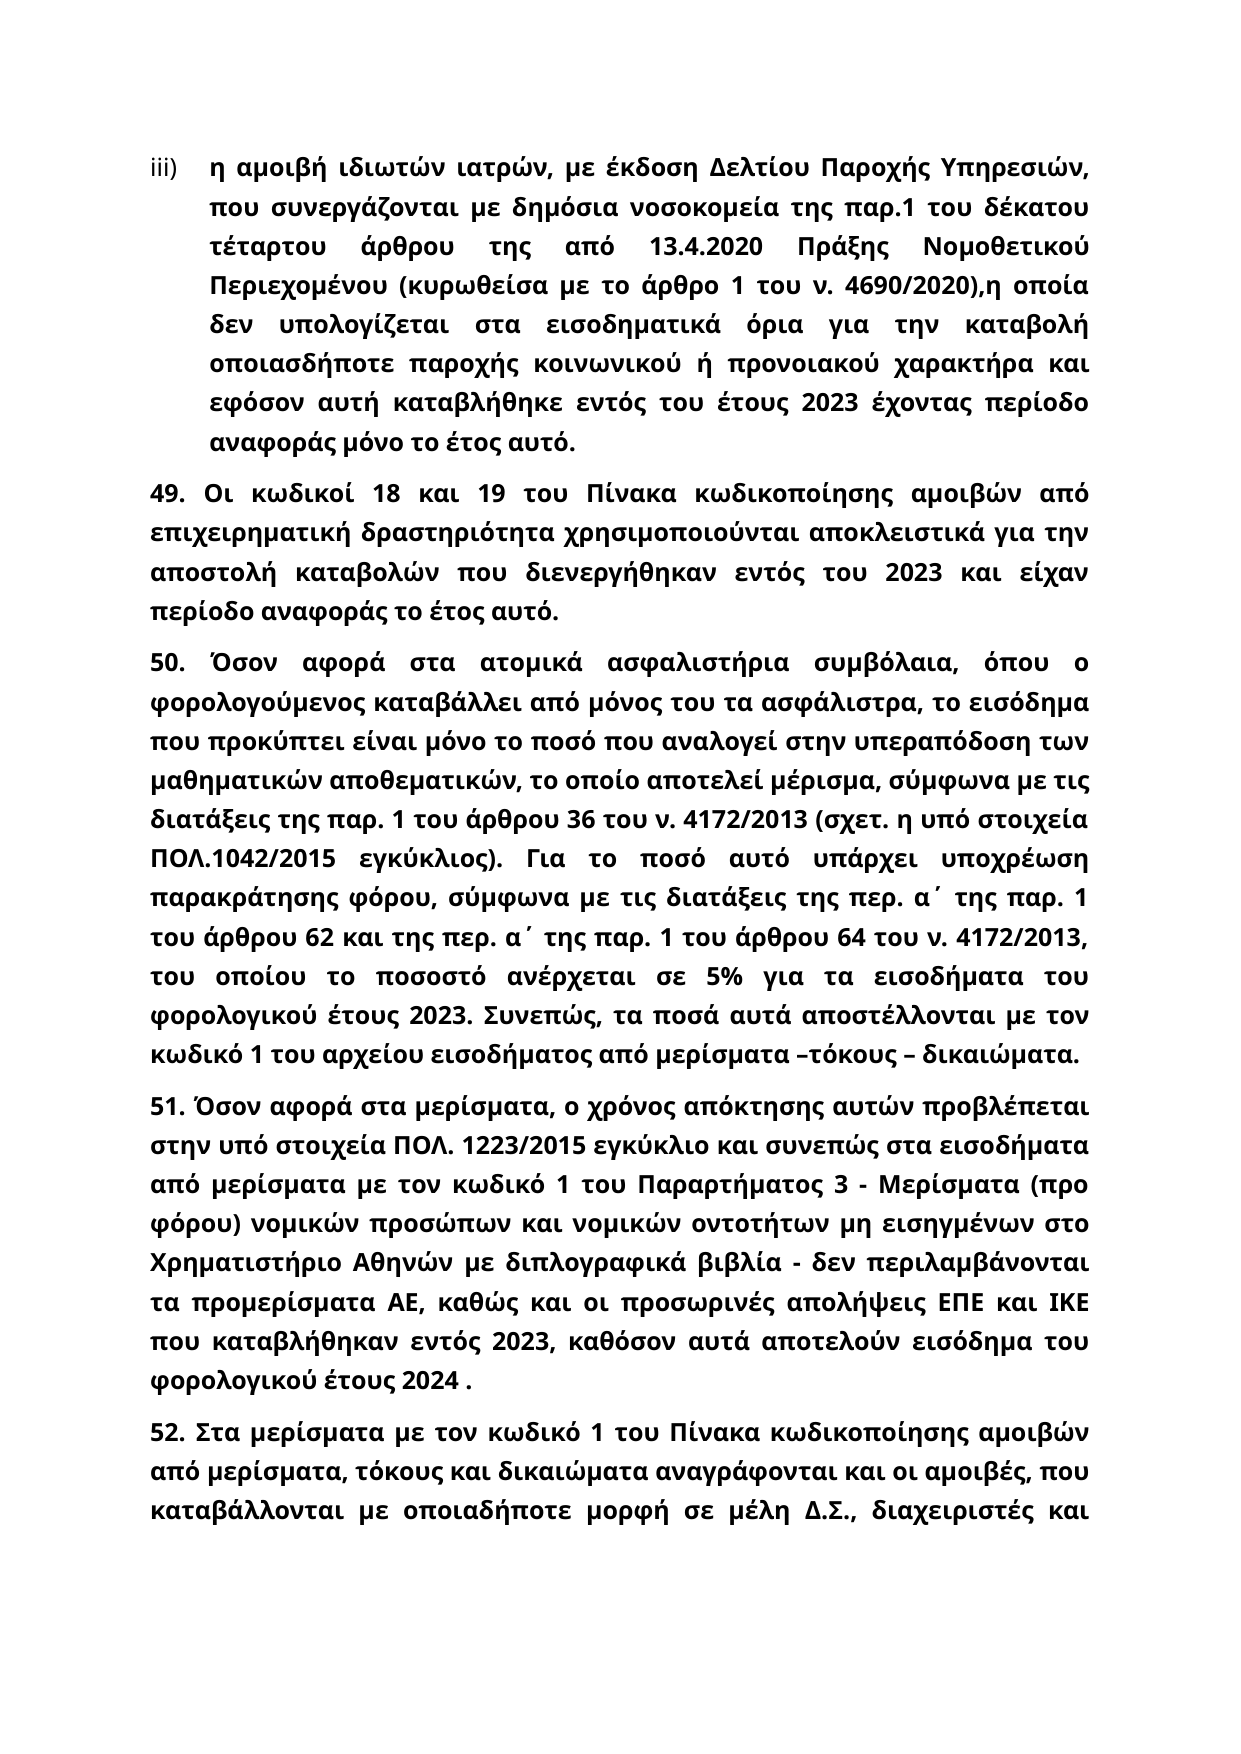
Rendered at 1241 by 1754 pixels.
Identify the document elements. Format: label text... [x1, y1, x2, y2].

text 50. Όσον αφορά στα ατομικά ασφαλιστήρια συμβόλαια, όπου ο φορολογούμενος καταβάλλει από μόνος του τα ασφάλιστρα, το εισόδημα που προκύπτει είναι μόνο το ποσό που αναλογεί στην υπεραπόδοση των μαθηματικών αποθεματικών, το οποίο αποτελεί μέρισμα, σύμφωνα με τις διατάξεις της παρ. 1 του άρθρου 36 του ν. 4172/2013 (σχετ. η υπό στοιχεία ΠΟΛ.1042/2015 εγκύκλιος). Για το ποσό αυτό υπάρχει υποχρέωση παρακράτησης φόρου, σύμφωνα με τις διατάξεις της περ. α΄ της παρ. 1 του άρθρου 62 και της περ. α΄ της παρ. 1 του άρθρου 64 του ν. 4172/2013, του οποίου το ποσοστό ανέρχεται σε 5% για τα εισοδήματα του φορολογικού έτους 2023. Συνεπώς, τα ποσά αυτά αποστέλλονται με τον κωδικό 1 του αρχείου εισοδήματος από μερίσματα –τόκους – δικαιώματα. [150, 645, 1090, 1071]
text 49. Οι κωδικοί 18 και 19 του Πίνακα κωδικοποίησης αμοιβών από επιχειρηματική δραστηριότητα χρησιμοποιούνται αποκλειστικά για την αποστολή καταβολών που διενεργήθηκαν εντός του 2023 και είχαν περίοδο αναφοράς το έτος αυτό. [150, 476, 1090, 627]
text 52. Στα μερίσματα με τον κωδικό 1 του Πίνακα κωδικοποίησης αμοιβών από μερίσματα, τόκους και δικαιώματα αναγράφονται και οι αμοιβές, που καταβάλλονται με οποιαδήποτε μορφή σε μέλη Δ.Σ., διαχειριστές και [150, 1414, 1090, 1527]
text 51. Όσον αφορά στα μερίσματα, ο χρόνος απόκτησης αυτών προβλέπεται στην υπό στοιχεία ΠΟΛ. 1223/2015 εγκύκλιο και συνεπώς στα εισοδήματα από μερίσματα με τον κωδικό 1 του Παραρτήματος 3 - Μερίσματα (προ φόρου) νομικών προσώπων και νομικών οντοτήτων μη εισηγμένων στο Χρηματιστήριο Αθηνών με διπλογραφικά βιβλία - δεν περιλαμβάνονται τα προμερίσματα ΑΕ, καθώς και οι προσωρινές απολήψεις ΕΠΕ και ΙΚΕ που καταβλήθηκαν εντός 2023, καθόσον αυτά αποτελούν εισόδημα του φορολογικού έτους 2024 . [150, 1088, 1090, 1397]
list iii) η αμοιβή ιδιωτών ιατρών, με έκδοση Δελτίου Παροχής Υπηρεσιών, που συνεργάζονται με δημόσια νοσοκομεία της παρ.1 του δέκατου τέταρτου άρθρου της από 13.4.2020 Πράξης Νομοθετικού Περιεχομένου (κυρωθείσα με το άρθρο 1 του ν. 4690/2020),η οποία δεν υπολογίζεται στα εισοδηματικά όρια για την καταβολή οποιασδήποτε παροχής κοινωνικού ή προνοιακού χαρακτήρα και εφόσον αυτή καταβλήθηκε εντός του έτους 2023 έχοντας περίοδο αναφοράς μόνο το έτος αυτό. [150, 150, 1090, 458]
